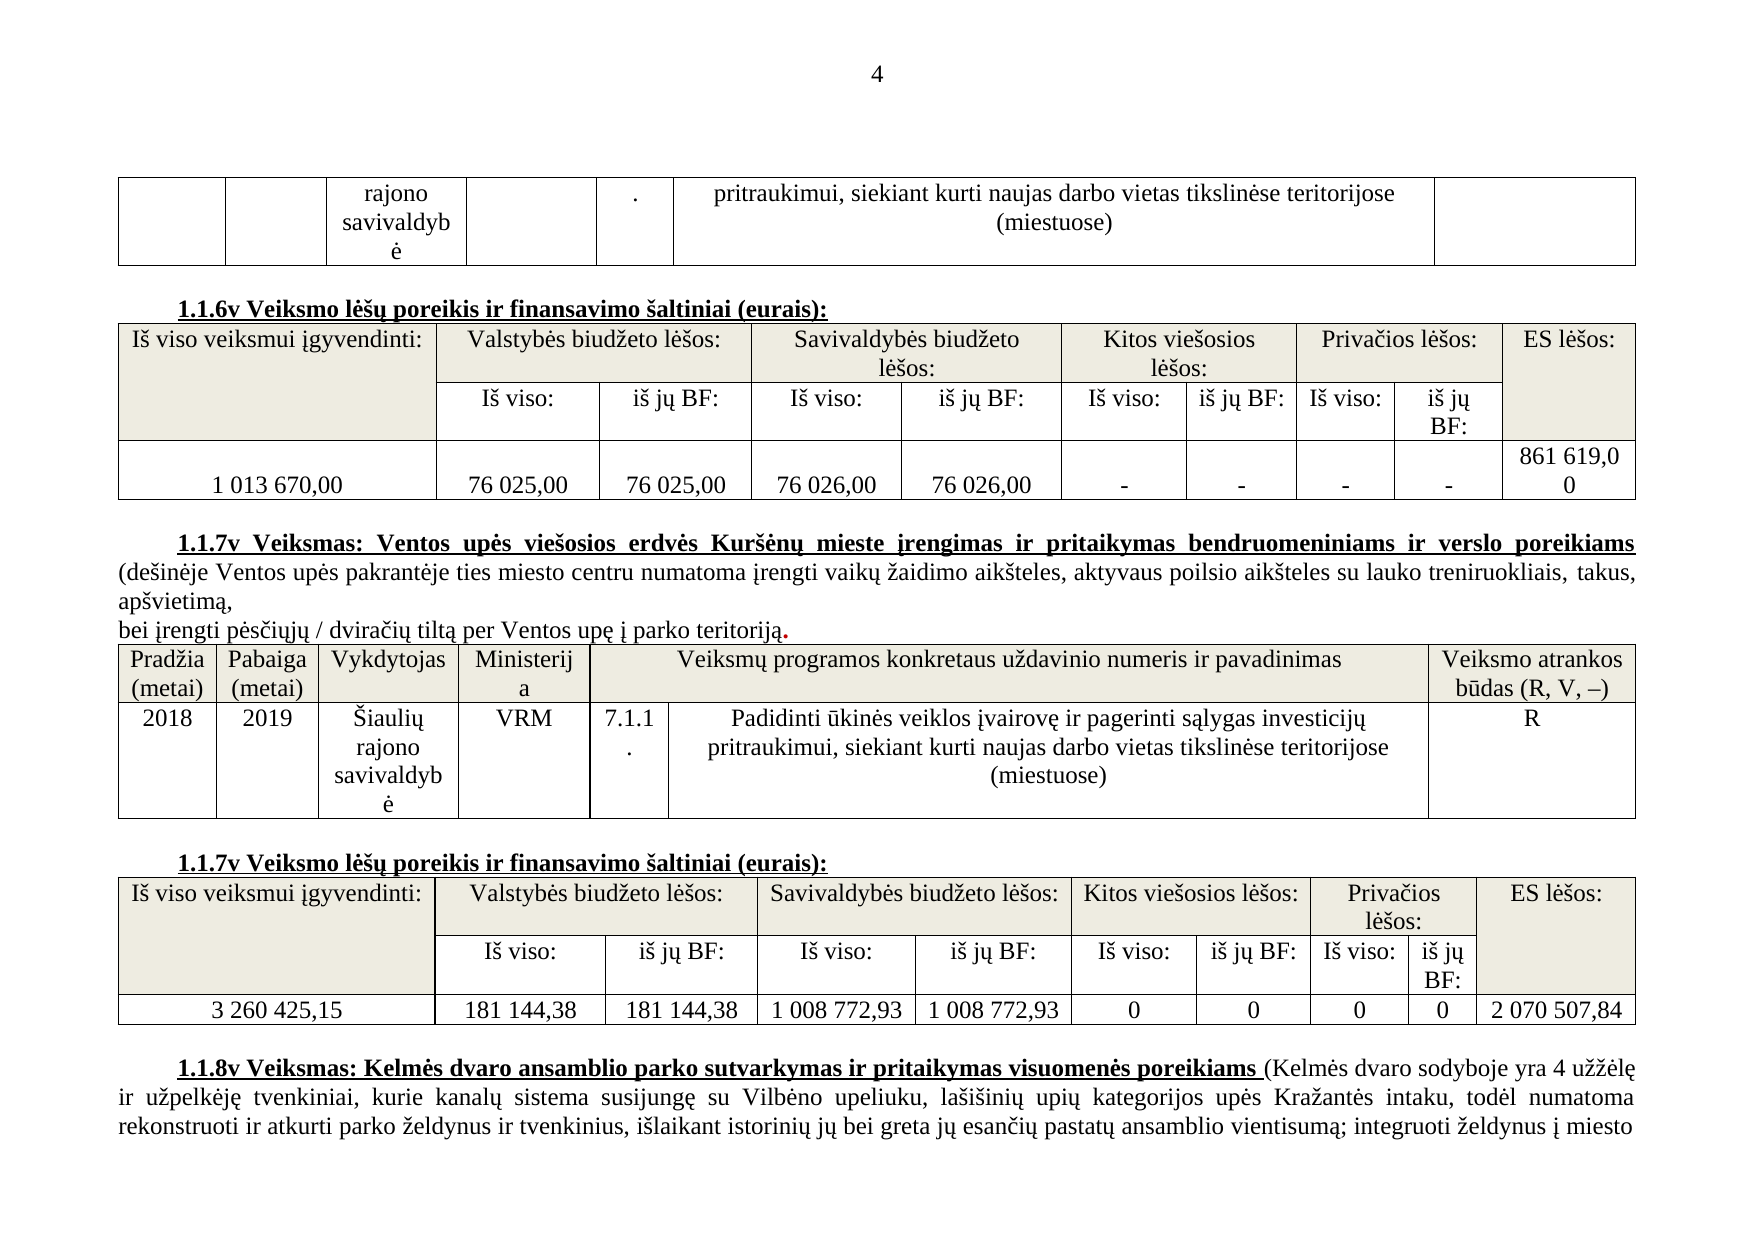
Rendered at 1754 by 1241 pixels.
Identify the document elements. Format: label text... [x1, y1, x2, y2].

table_cell Padidinti ūkinės veiklos įvairovę ir pagerinti sąlygas investicijų pritraukimui, siekiant kurti naujas darbo vietas tikslinėse teritorijose (miestuose) [669, 703, 1428, 818]
table_header Iš viso veiksmui įgyvendinti: [119, 878, 434, 994]
table_cell Iš viso: [1297, 383, 1394, 440]
table_header Vykdytojas [319, 645, 458, 702]
table_header Privačios lėšos: [1311, 878, 1476, 935]
table_cell - [1187, 441, 1296, 499]
table_cell - [1297, 441, 1394, 499]
table_cell - [1062, 441, 1186, 499]
table_cell Iš viso: [1311, 936, 1408, 994]
table_cell [1435, 178, 1635, 264]
table_cell Iš viso: [758, 936, 915, 994]
table_cell 2 070 507,84 [1477, 995, 1635, 1023]
table_header Kitos viešosios lėšos: [1072, 878, 1310, 935]
table_cell iš jų BF: [1197, 936, 1310, 994]
text bei įrengti pėsčiųjų / dviračių tiltą per Ventos upę į parko teritoriją. [118, 615, 1636, 643]
table_header ES lėšos: [1477, 878, 1635, 994]
table_header Ministerija [459, 645, 589, 702]
table_cell 76 025,00 [600, 441, 751, 499]
table_header Savivaldybės biudžeto lėšos: [758, 878, 1071, 935]
table_cell 76 026,00 [752, 441, 901, 499]
table_cell 181 144,38 [436, 995, 605, 1023]
table_cell 861 619,00 [1503, 441, 1635, 499]
table_cell 2019 [217, 703, 318, 818]
text 1.1.8v Veiksmas: Kelmės dvaro ansamblio parko sutvarkymas ir pritaikymas visuomenės poreikiams (Kelmės dvaro sodyboje yra 4 užžėlę ir užpelkėję tvenkiniai, kurie kanalų sistema susijungę su Vilbėno upeliuku, lašišinių upių kategorijos upės Kražantės intaku, todėl numatoma rekonstruoti ir atkurti parko želdynus ir tvenkinius, išlaikant istorinių jų bei greta jų esančių pastatų ansamblio vientisumą; integruoti želdynus į miesto [118, 1053, 1636, 1139]
table_header Savivaldybės biudžeto lėšos: [752, 324, 1061, 382]
table_header Kitos viešosios lėšos: [1062, 324, 1296, 382]
table_cell iš jų BF: [1395, 383, 1502, 440]
text 1.1.7v Veiksmas: Ventos upės viešosios erdvės Kuršėnų mieste įrengimas ir pritaikymas bendruomeniniams ir verslo poreikiams (dešinėje Ventos upės pakrantėje ties miesto centru numatoma įrengti vaikų žaidimo aikšteles, aktyvaus poilsio aikšteles su lauko treniruokliais, takus, apšvietimą, [118, 528, 1636, 615]
table_cell iš jų BF: [1409, 936, 1476, 994]
table_cell 76 025,00 [437, 441, 599, 499]
table_cell - [1395, 441, 1502, 499]
table_cell 0 [1197, 995, 1310, 1023]
table_cell 181 144,38 [606, 995, 757, 1023]
table_cell Iš viso: [437, 383, 599, 440]
table_cell 2018 [119, 703, 216, 818]
table_header Valstybės biudžeto lėšos: [437, 324, 751, 382]
table_cell [119, 178, 225, 264]
table_cell iš jų BF: [606, 936, 757, 994]
table_cell R [1429, 703, 1635, 818]
table_cell iš jų BF: [902, 383, 1061, 440]
table_cell iš jų BF: [916, 936, 1071, 994]
table_cell 0 [1072, 995, 1196, 1023]
table_cell rajono savivaldybė [327, 178, 466, 264]
table_cell 76 026,00 [902, 441, 1061, 499]
table_header Privačios lėšos: [1297, 324, 1502, 382]
table_header Iš viso veiksmui įgyvendinti: [119, 324, 436, 440]
table_cell [226, 178, 326, 264]
table_cell iš jų BF: [600, 383, 751, 440]
table_header Pradžia (metai) [119, 645, 216, 702]
table_cell Šiaulių rajono savivaldybė [319, 703, 458, 818]
table_cell 0 [1409, 995, 1476, 1023]
table_header Veiksmų programos konkretaus uždavinio numeris ir pavadinimas [591, 645, 1428, 702]
table_cell Iš viso: [436, 936, 605, 994]
table_header Veiksmo atrankos būdas (R, V, –) [1429, 645, 1635, 702]
text 1.1.7v Veiksmo lėšų poreikis ir finansavimo šaltiniai (eurais): [118, 848, 1636, 877]
table_header ES lėšos: [1503, 324, 1635, 440]
table_cell iš jų BF: [1187, 383, 1296, 440]
table_header Valstybės biudžeto lėšos: [436, 878, 757, 935]
table_cell 1 008 772,93 [758, 995, 915, 1023]
table_cell . [597, 178, 673, 264]
table_cell pritraukimui, siekiant kurti naujas darbo vietas tikslinėse teritorijose (miestuose) [674, 178, 1434, 264]
table_cell VRM [459, 703, 589, 818]
table_cell 3 260 425,15 [119, 995, 434, 1023]
table_cell Iš viso: [1072, 936, 1196, 994]
table_cell Iš viso: [1062, 383, 1186, 440]
table_cell Iš viso: [752, 383, 901, 440]
table_cell 7.1.1. [591, 703, 668, 818]
text 1.1.6v Veiksmo lėšų poreikis ir finansavimo šaltiniai (eurais): [118, 294, 1636, 323]
table_cell [467, 178, 596, 264]
table_header Pabaiga (metai) [217, 645, 318, 702]
table_cell 1 008 772,93 [916, 995, 1071, 1023]
table_cell 1 013 670,00 [119, 441, 436, 499]
table_cell 0 [1311, 995, 1408, 1023]
